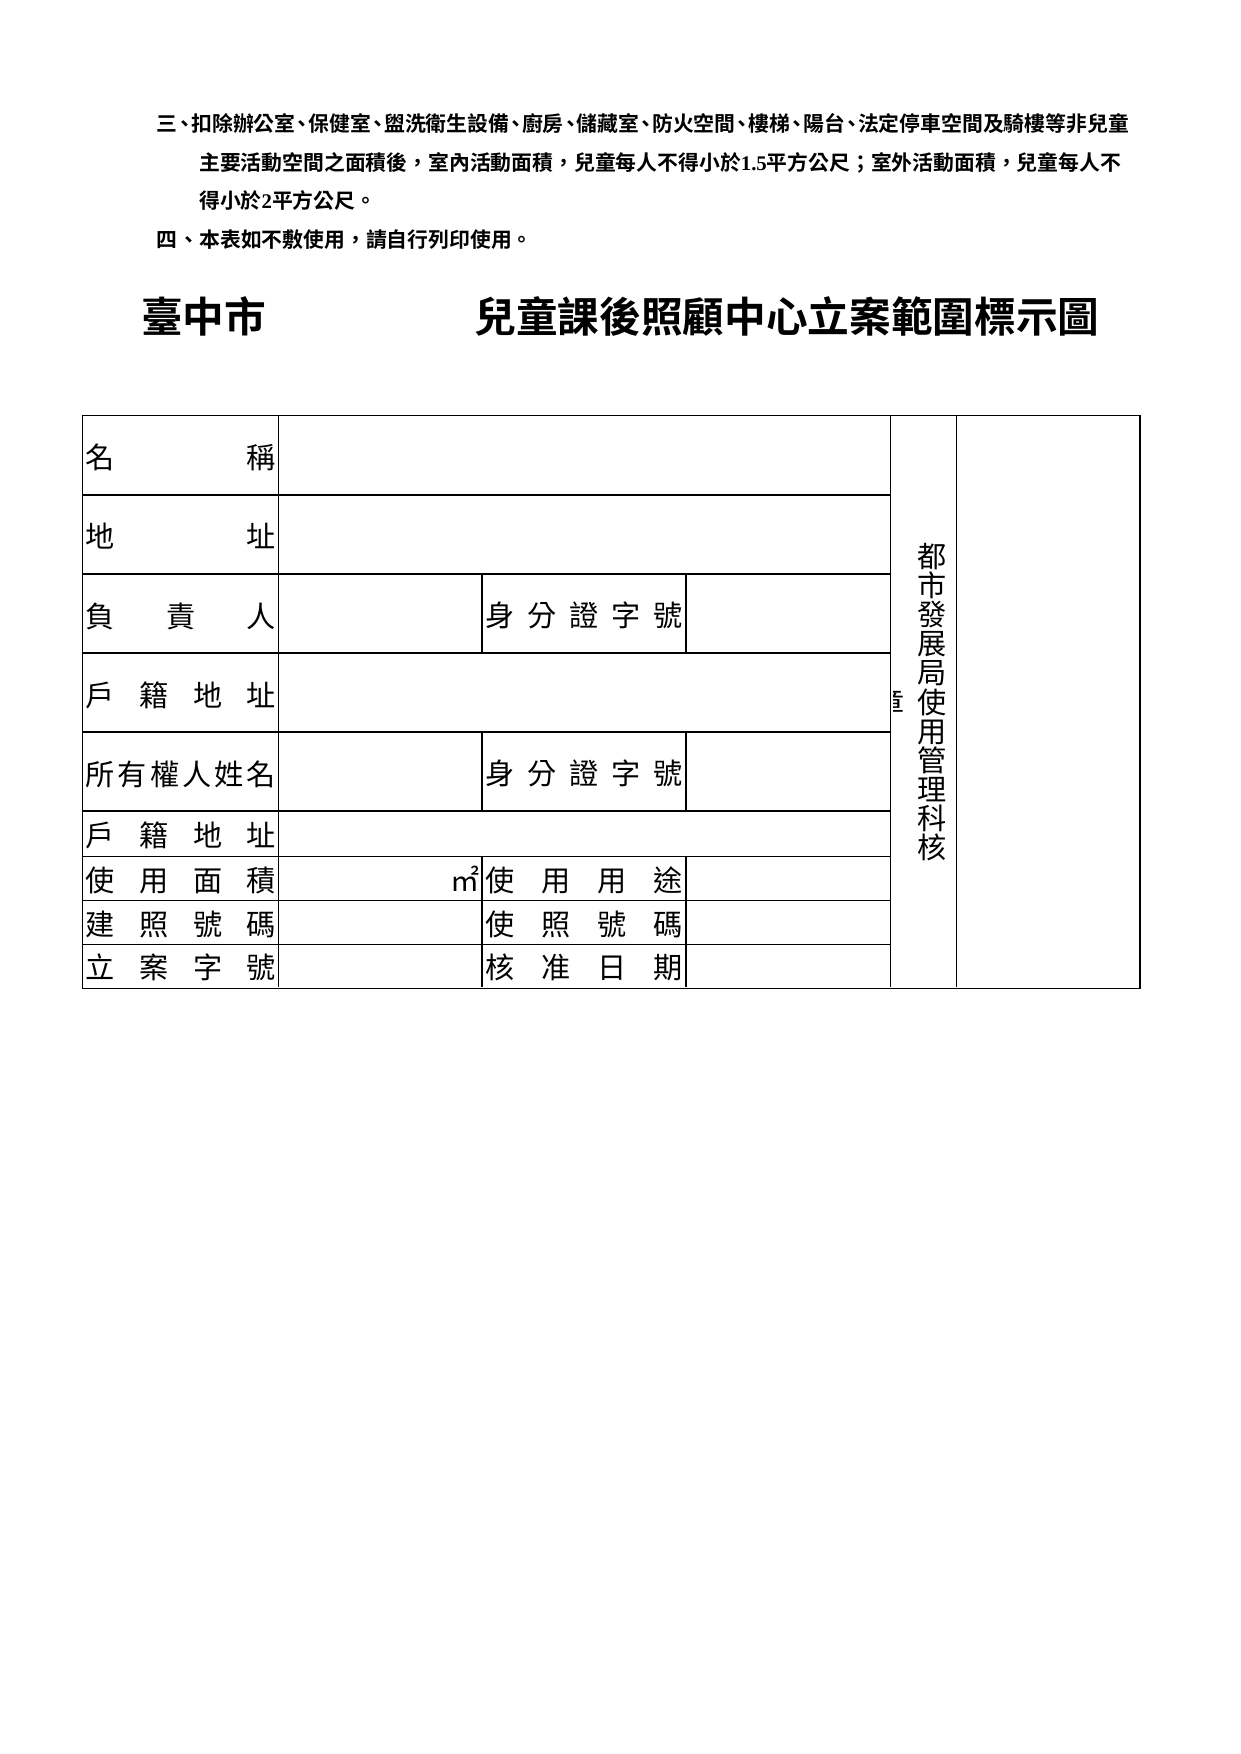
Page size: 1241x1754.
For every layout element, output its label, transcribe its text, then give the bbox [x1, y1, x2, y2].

table_cell [687, 575, 890, 652]
table_header [279, 416, 890, 494]
table_cell 戶籍地址 [83, 812, 278, 856]
table_cell 核准日期 [483, 945, 685, 987]
table_cell 建照號碼 [83, 901, 278, 943]
table_cell [687, 901, 890, 943]
table_cell [687, 945, 890, 987]
table_cell [279, 496, 890, 573]
table_header 名稱 [83, 416, 278, 494]
table_cell [279, 575, 481, 652]
table_header 都市發展局使用管理科核 章 [891, 416, 956, 987]
table_cell [687, 733, 890, 810]
table_cell 使用面積 [83, 857, 278, 900]
table_cell [279, 901, 481, 943]
table_cell ㎡ [279, 857, 481, 900]
table_cell 身分證字號 [483, 575, 685, 652]
table_cell 身分證字號 [483, 733, 685, 810]
table_cell 使用用途 [483, 857, 685, 900]
table_cell [279, 654, 890, 731]
table_cell 立案字號 [83, 945, 278, 987]
text 四、本表如不敷使用，請自行列印使用。 [157, 218, 1128, 257]
table_cell 所有權人姓名 [83, 733, 278, 810]
table_cell [279, 945, 481, 987]
text 臺中市 兒童課後照顧中心立案範圍標示圖 [112, 275, 1128, 352]
table_cell 地址 [83, 496, 278, 573]
table_cell 負責人 [83, 575, 278, 652]
table_cell [279, 812, 890, 856]
table_cell 戶籍地址 [83, 654, 278, 731]
table_cell [687, 857, 890, 900]
text 三、扣除辦公室、保健室、盥洗衛生設備、廚房、儲藏室、防火空間、樓梯、陽台、法定停車空間及騎樓等非兒童主要活動空間之面積後，室內活動面積，兒童每人不得小於1.5平方公尺；室外活動面積，兒童每人不得小於2平方公尺。 [157, 102, 1128, 218]
table_header [957, 416, 1139, 987]
table_cell 使照號碼 [483, 901, 685, 943]
table_cell [279, 733, 481, 810]
